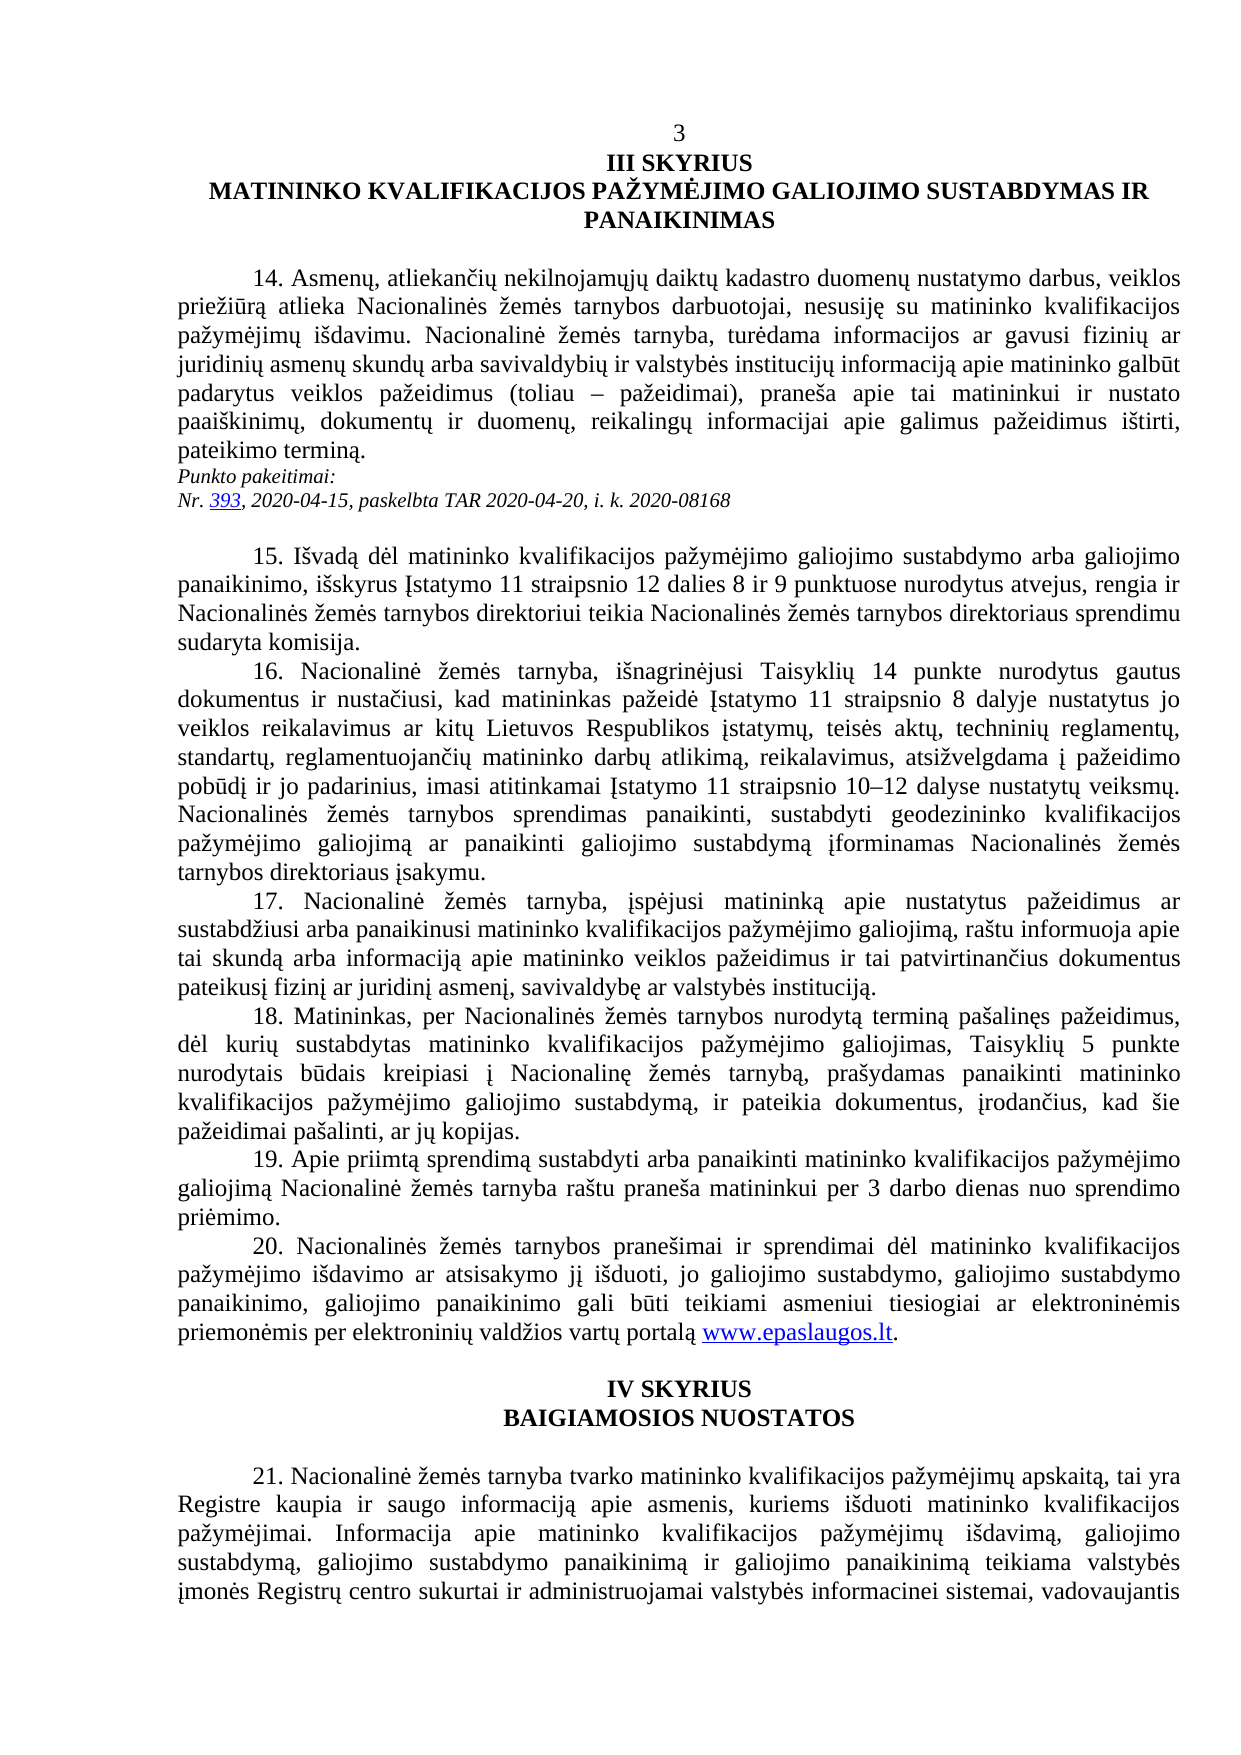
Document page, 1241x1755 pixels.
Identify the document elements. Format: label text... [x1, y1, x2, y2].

text 21. Nacionalinė žemės tarnyba tvarko matininko kvalifikacijos pažymėjimų apskaitą, tai yra Registre kaupia ir saugo informaciją apie asmenis, kuriems išduoti matininko kvalifikacijos pažymėjimai. Informacija apie matininko kvalifikacijos pažymėjimų išdavimą, galiojimo sustabdymą, galiojimo sustabdymo panaikinimą ir galiojimo panaikinimą teikiama valstybės įmonės Registrų centro sukurtai ir administruojamai valstybės informacinei sistemai, vadovaujantis [177, 1461, 1181, 1604]
text MATININKO KVALIFIKACIJOS PAŽYMĖJIMO GALIOJIMO SUSTABDYMAS IR PANAIKINIMAS [177, 176, 1181, 234]
text Nr. 393, 2020-04-15, paskelbta TAR 2020-04-20, i. k. 2020-08168 [177, 488, 1181, 512]
text 20. Nacionalinės žemės tarnybos pranešimai ir sprendimai dėl matininko kvalifikacijos pažymėjimo išdavimo ar atsisakymo jį išduoti, jo galiojimo sustabdymo, galiojimo sustabdymo panaikinimo, galiojimo panaikinimo gali būti teikiami asmeniui tiesiogiai ar elektroninėmis priemonėmis per elektroninių valdžios vartų portalą www.epaslaugos.lt. [177, 1231, 1181, 1346]
text 18. Matininkas, per Nacionalinės žemės tarnybos nurodytą terminą pašalinęs pažeidimus, dėl kurių sustabdytas matininko kvalifikacijos pažymėjimo galiojimas, Taisyklių 5 punkte nurodytais būdais kreipiasi į Nacionalinę žemės tarnybą, prašydamas panaikinti matininko kvalifikacijos pažymėjimo galiojimo sustabdymą, ir pateikia dokumentus, įrodančius, kad šie pažeidimai pašalinti, ar jų kopijas. [177, 1001, 1181, 1144]
text 15. Išvadą dėl matininko kvalifikacijos pažymėjimo galiojimo sustabdymo arba galiojimo panaikinimo, išskyrus Įstatymo 11 straipsnio 12 dalies 8 ir 9 punktuose nurodytus atvejus, rengia ir Nacionalinės žemės tarnybos direktoriui teikia Nacionalinės žemės tarnybos direktoriaus sprendimu sudaryta komisija. [177, 541, 1181, 656]
text IV SKYRIUS [177, 1374, 1181, 1403]
text 14. Asmenų, atliekančių nekilnojamųjų daiktų kadastro duomenų nustatymo darbus, veiklos priežiūrą atlieka Nacionalinės žemės tarnybos darbuotojai, nesusiję su matininko kvalifikacijos pažymėjimų išdavimu. Nacionalinė žemės tarnyba, turėdama informacijos ar gavusi fizinių ar juridinių asmenų skundų arba savivaldybių ir valstybės institucijų informaciją apie matininko galbūt padarytus veiklos pažeidimus (toliau – pažeidimai), praneša apie tai matininkui ir nustato paaiškinimų, dokumentų ir duomenų, reikalingų informacijai apie galimus pažeidimus ištirti, pateikimo terminą. [177, 263, 1181, 464]
text 19. Apie priimtą sprendimą sustabdyti arba panaikinti matininko kvalifikacijos pažymėjimo galiojimą Nacionalinė žemės tarnyba raštu praneša matininkui per 3 darbo dienas nuo sprendimo priėmimo. [177, 1144, 1181, 1231]
text Punkto pakeitimai: [177, 464, 1181, 488]
text 16. Nacionalinė žemės tarnyba, išnagrinėjusi Taisyklių 14 punkte nurodytus gautus dokumentus ir nustačiusi, kad matininkas pažeidė Įstatymo 11 straipsnio 8 dalyje nustatytus jo veiklos reikalavimus ar kitų Lietuvos Respublikos įstatymų, teisės aktų, techninių reglamentų, standartų, reglamentuojančių matininko darbų atlikimą, reikalavimus, atsižvelgdama į pažeidimo pobūdį ir jo padarinius, imasi atitinkamai Įstatymo 11 straipsnio 10–12 dalyse nustatytų veiksmų. Nacionalinės žemės tarnybos sprendimas panaikinti, sustabdyti geodezininko kvalifikacijos pažymėjimo galiojimą ar panaikinti galiojimo sustabdymą įforminamas Nacionalinės žemės tarnybos direktoriaus įsakymu. [177, 656, 1181, 886]
text BAIGIAMOSIOS NUOSTATOS [177, 1403, 1181, 1432]
text 17. Nacionalinė žemės tarnyba, įspėjusi matininką apie nustatytus pažeidimus ar sustabdžiusi arba panaikinusi matininko kvalifikacijos pažymėjimo galiojimą, raštu informuoja apie tai skundą arba informaciją apie matininko veiklos pažeidimus ir tai patvirtinančius dokumentus pateikusį fizinį ar juridinį asmenį, savivaldybę ar valstybės instituciją. [177, 886, 1181, 1001]
text III SKYRIUS [177, 148, 1181, 176]
